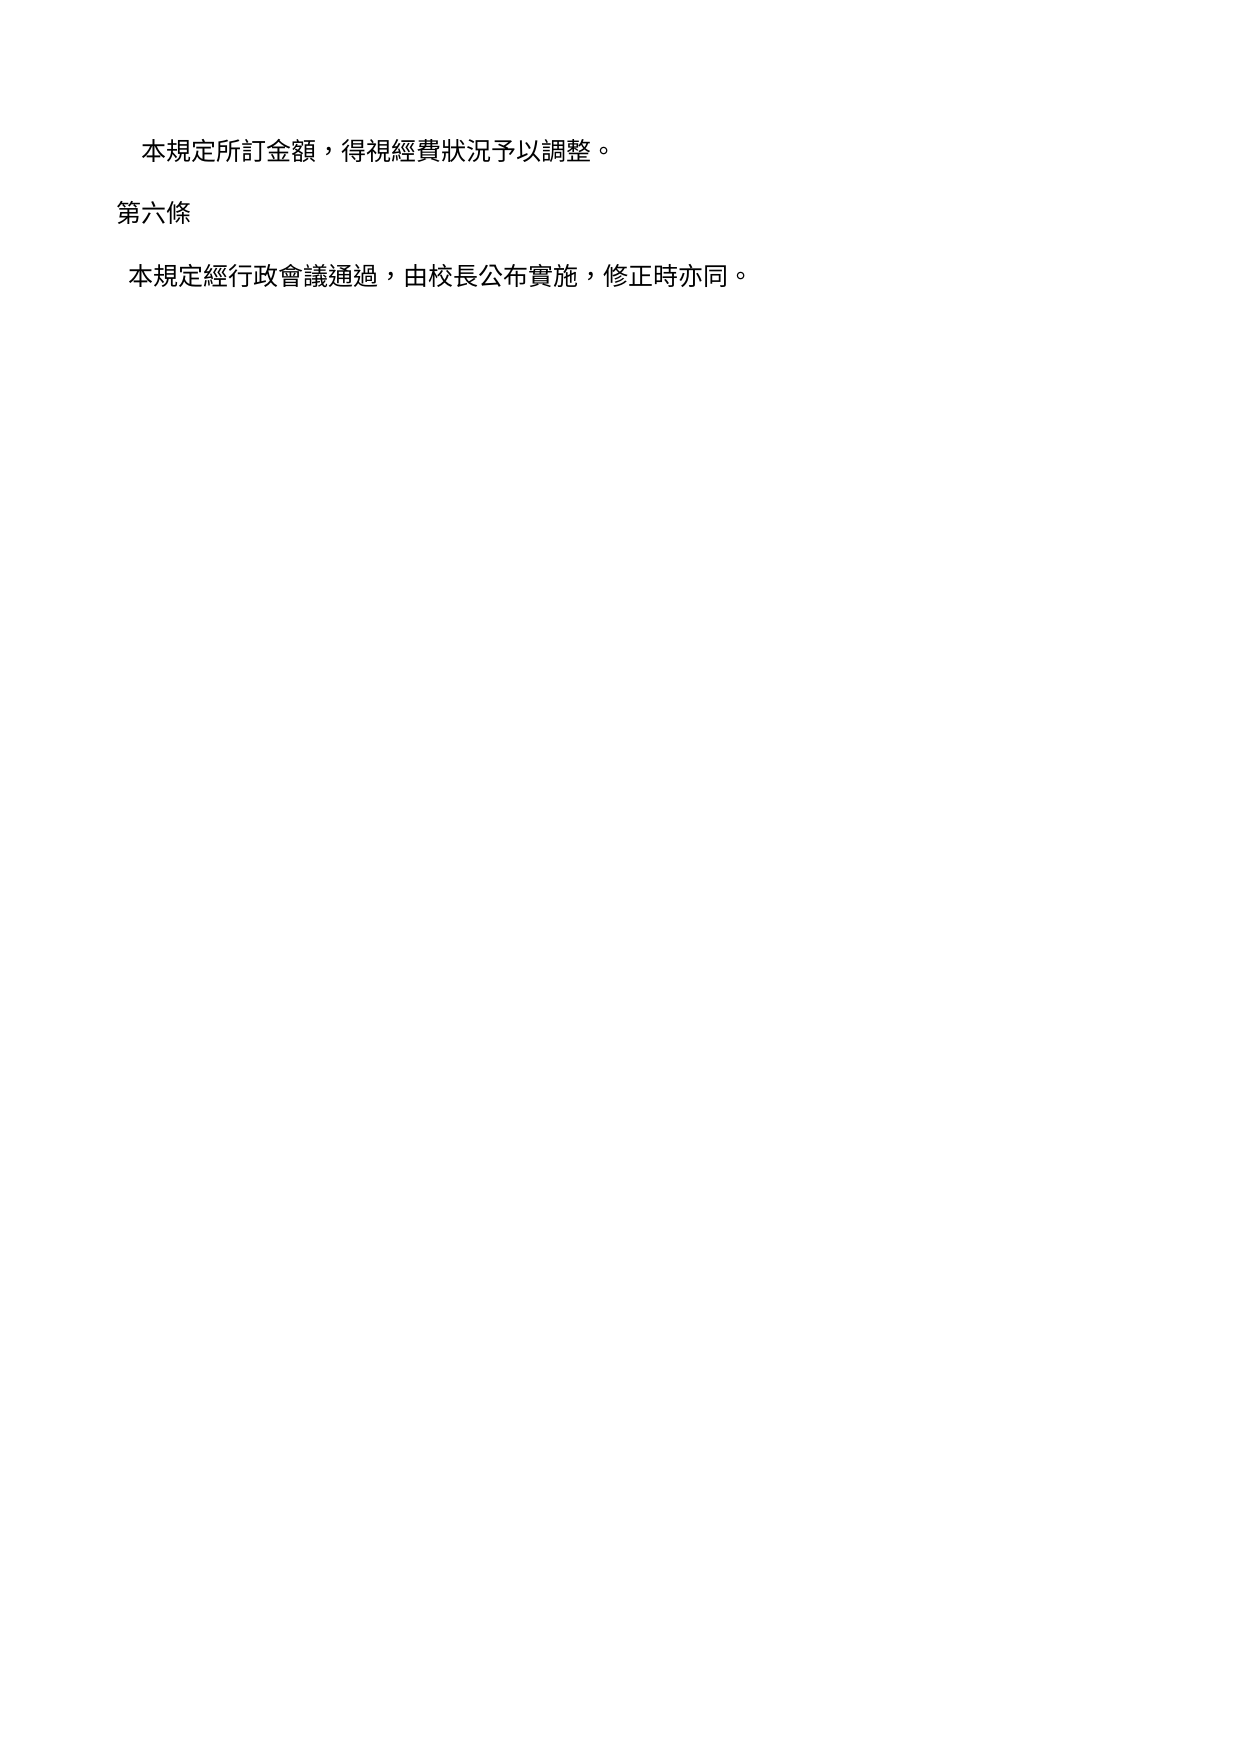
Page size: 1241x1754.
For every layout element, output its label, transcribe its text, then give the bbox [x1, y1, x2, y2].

text 本規定經行政會議通過，由校長公布實施，修正時亦同。 [103, 233, 1110, 295]
text 第六條 [103, 170, 1110, 233]
text 本規定所訂金額，得視經費狀況予以調整。 [103, 108, 1110, 170]
